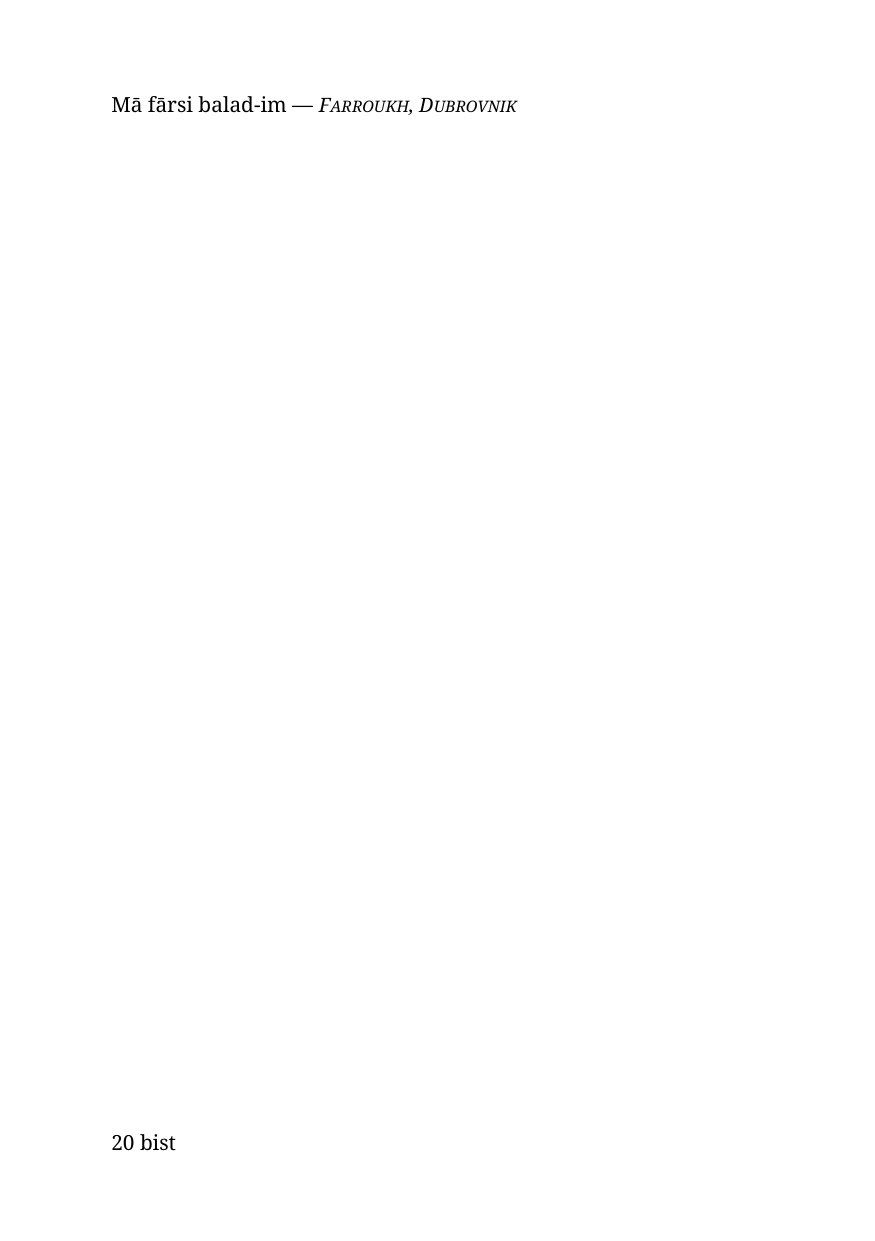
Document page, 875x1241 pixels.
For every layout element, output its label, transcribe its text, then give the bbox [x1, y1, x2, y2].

text 20 bist [111, 1128, 763, 1157]
